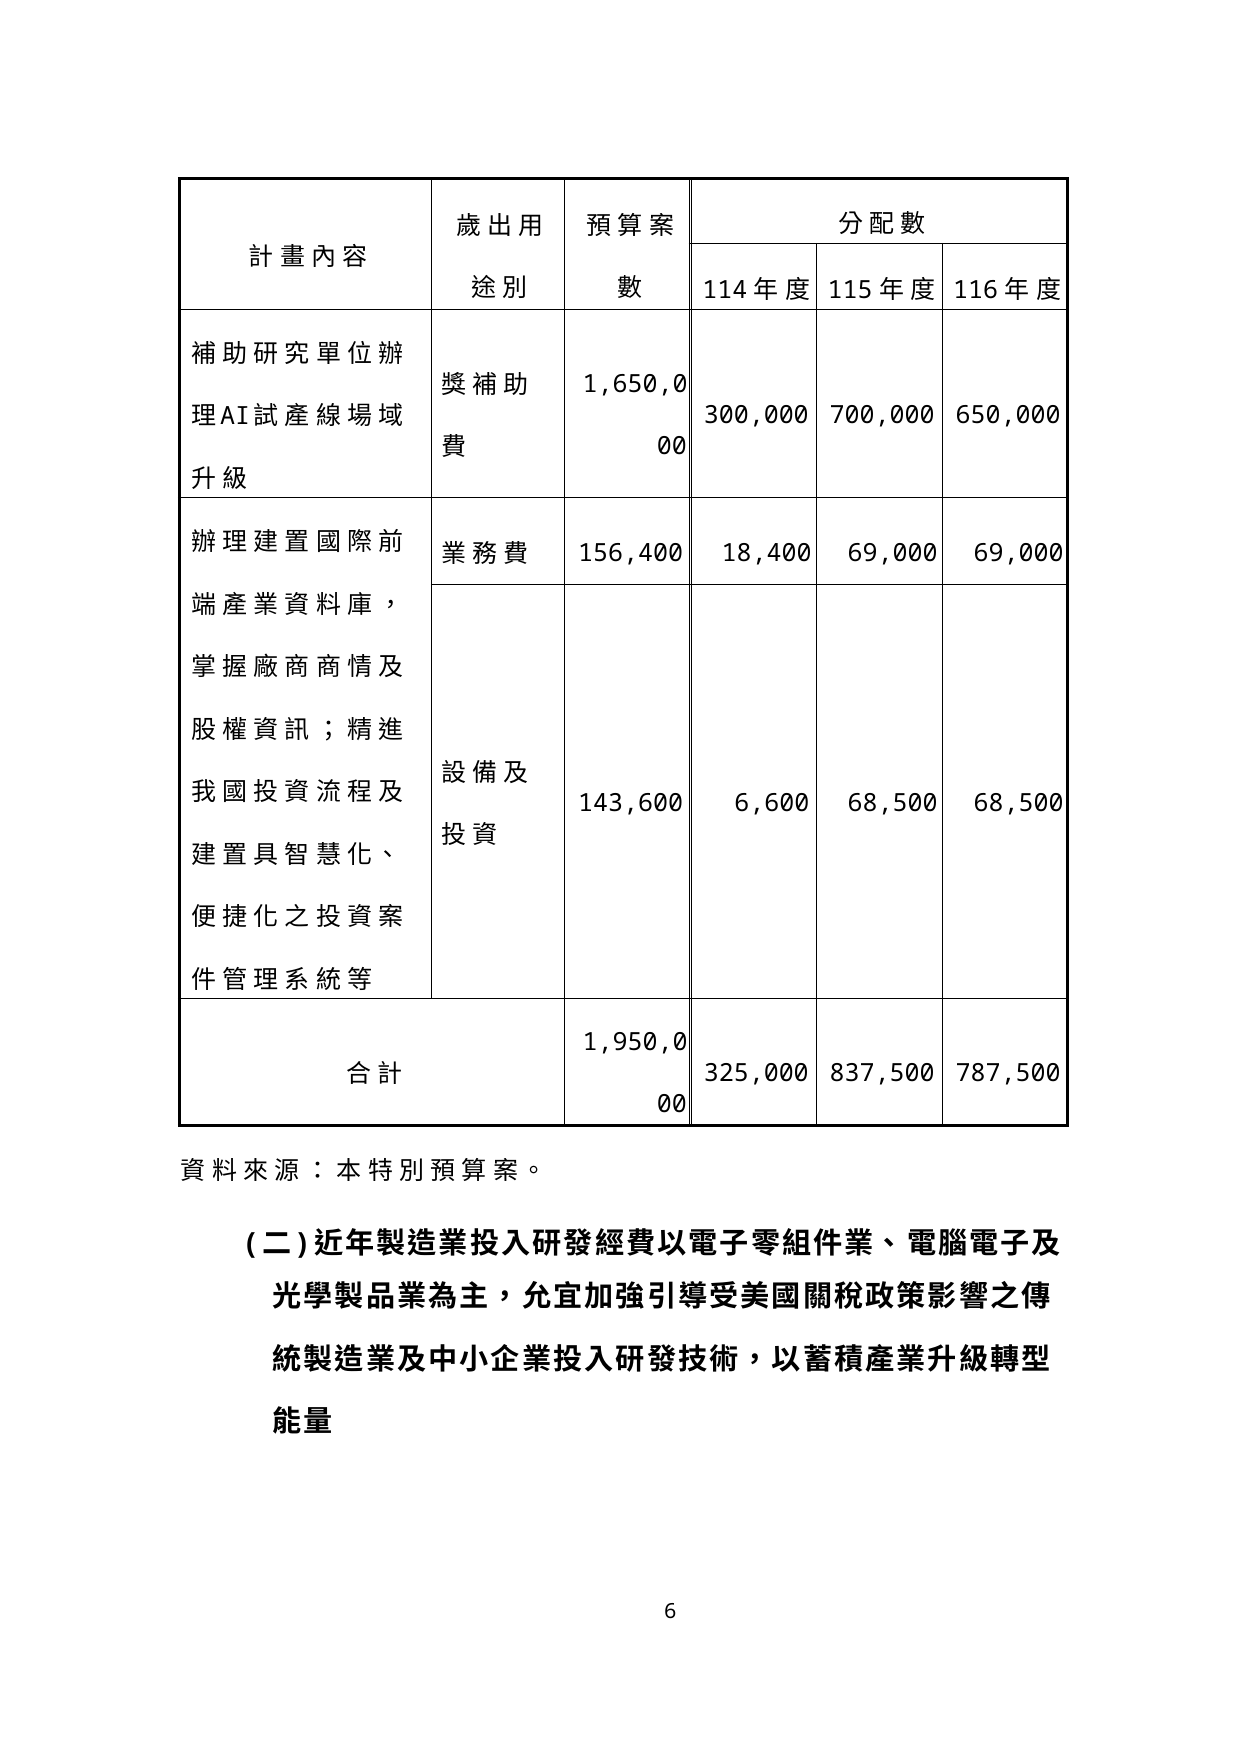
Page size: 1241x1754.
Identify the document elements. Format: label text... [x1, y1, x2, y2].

table_cell 300,000 [692, 310, 816, 497]
table_cell 業務費 [432, 498, 564, 584]
table_cell 1,650,000 [565, 310, 689, 497]
table_cell 837,500 [817, 999, 942, 1124]
table_header 計畫內容 [181, 180, 431, 308]
table_cell 設備及投資 [432, 585, 564, 998]
table_cell 116年度 [943, 244, 1066, 308]
table_cell 獎補助費 [432, 310, 564, 497]
table_cell 6,600 [692, 585, 816, 998]
table_cell 700,000 [817, 310, 942, 497]
text (二)近年製造業投入研發經費以電子零組件業、電腦電子及光學製品業為主，允宜加強引導受美國關稅政策影響之傳統製造業及中小企業投入研發技術，以蓄積產業升級轉型能量 [236, 1190, 1063, 1440]
table_cell 68,500 [817, 585, 942, 998]
table_cell 156,400 [565, 498, 689, 584]
table_cell 143,600 [565, 585, 689, 998]
table_header 歲出用途別 [432, 180, 564, 308]
table_cell 合計 [181, 999, 564, 1124]
table_cell 114年度 [692, 244, 816, 308]
table_cell 補助研究單位辦理AI試產線場域升級 [181, 310, 431, 497]
table_cell 325,000 [692, 999, 816, 1124]
table_cell 69,000 [817, 498, 942, 584]
text 資料來源：本特別預算案。 [177, 1127, 1063, 1190]
table_header 分配數 [692, 180, 1066, 243]
table_cell 650,000 [943, 310, 1066, 497]
table_cell 69,000 [943, 498, 1066, 584]
table_header 預算案數 [565, 180, 689, 308]
table_cell 115年度 [817, 244, 942, 308]
table_cell 辦理建置國際前端產業資料庫，掌握廠商商情及股權資訊；精進我國投資流程及建置具智慧化、便捷化之投資案件管理系統等 [181, 498, 431, 998]
table_cell 68,500 [943, 585, 1066, 998]
table_cell 1,950,000 [565, 999, 689, 1124]
table_cell 18,400 [692, 498, 816, 584]
table_cell 787,500 [943, 999, 1066, 1124]
